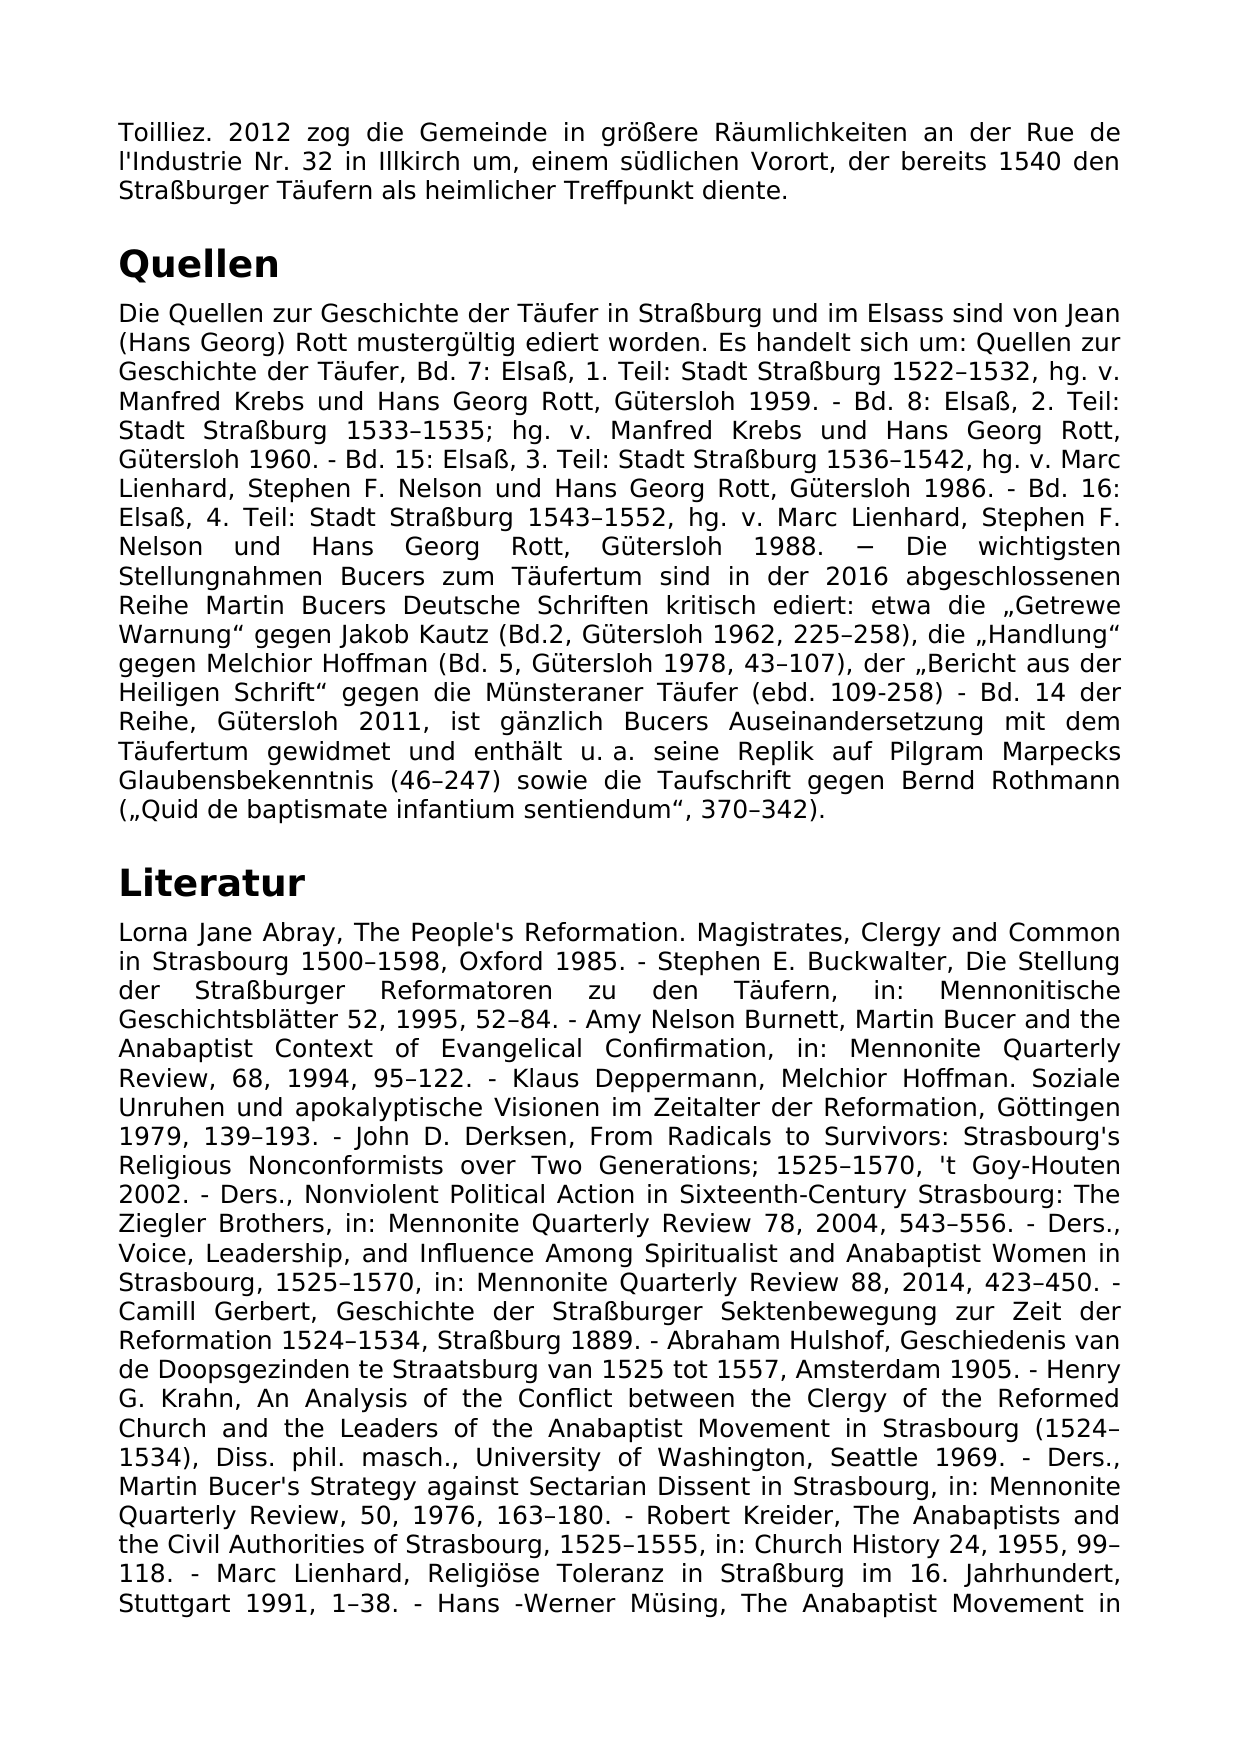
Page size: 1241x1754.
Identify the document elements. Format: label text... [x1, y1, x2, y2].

subtitle Quellen [118, 243, 1122, 287]
text Lorna Jane Abray, The People's Reformation. Magistrates, Clergy and Common in Strasbourg 1500–1598, Oxford 1985. - Stephen E. Buckwalter, Die Stellung der Straßburger Reformatoren zu den Täufern, in: Mennonitische Geschichtsblätter 52, 1995, 52–84. - Amy Nelson Burnett, Martin Bucer and the Anabaptist Context of Evangelical Confirmation, in: Mennonite Quarterly Review, 68, 1994, 95–122. - Klaus Deppermann, Melchior Hoffman. Soziale Unruhen und apokalyptische Visionen im Zeitalter der Reformation, Göttingen 1979, 139–193. - John D. Derksen, From Radicals to Survivors: Strasbourg's Religious Nonconformists over Two Generations; 1525–1570, 't Goy-Houten 2002. - Ders., Nonviolent Political Action in Sixteenth-Century Strasbourg: The Ziegler Brothers, in: Mennonite Quarterly Review 78, 2004, 543–556. - Ders., Voice, Leadership, and Influence Among Spiritualist and Anabaptist Women in Strasbourg, 1525–1570, in: Mennonite Quarterly Review 88, 2014, 423–450. - Camill Gerbert, Geschichte der Straßburger Sektenbewegung zur Zeit der Reformation 1524–1534, Straßburg 1889. - Abraham Hulshof, Geschiedenis van de Doopsgezinden te Straatsburg van 1525 tot 1557, Amsterdam 1905. - Henry G. Krahn, An Analysis of the Conflict between the Clergy of the Reformed Church and the Leaders of the Anabaptist Movement in Strasbourg (1524–1534), Diss. phil. masch., University of Washington, Seattle 1969. - Ders., Martin Bucer's Strategy against Sectarian Dissent in Strasbourg, in: Mennonite Quarterly Review, 50, 1976, 163–180. - Robert Kreider, The Anabaptists and the Civil Authorities of Strasbourg, 1525–1555, in: Church History 24, 1955, 99–118. - Marc Lienhard, Religiöse Toleranz in Straßburg im 16. Jahrhundert, Stuttgart 1991, 1–38. - Hans -Werner Müsing, The Anabaptist Movement in [118, 918, 1122, 1618]
subtitle Literatur [118, 862, 1122, 905]
text Die Quellen zur Geschichte der Täufer in Straßburg und im Elsass sind von Jean (Hans Georg) Rott mustergültig ediert worden. Es handelt sich um: Quellen zur Geschichte der Täufer, Bd. 7: Elsaß, 1. Teil: Stadt Straßburg 1522–1532, hg. v. Manfred Krebs und Hans Georg Rott, Gütersloh 1959. - Bd. 8: Elsaß, 2. Teil: Stadt Straßburg 1533–1535; hg. v. Manfred Krebs und Hans Georg Rott, Gütersloh 1960. - Bd. 15: Elsaß, 3. Teil: Stadt Straßburg 1536–1542, hg. v. Marc Lienhard, Stephen F. Nelson und Hans Georg Rott, Gütersloh 1986. - Bd. 16: Elsaß, 4. Teil: Stadt Straßburg 1543–1552, hg. v. Marc Lienhard, Stephen F. Nelson und Hans Georg Rott, Gütersloh 1988. − Die wichtigsten Stellungnahmen Bucers zum Täufertum sind in der 2016 abgeschlossenen Reihe Martin Bucers Deutsche Schriften kritisch ediert: etwa die „Getrewe Warnung“ gegen Jakob Kautz (Bd.2, Gütersloh 1962, 225–258), die „Handlung“ gegen Melchior Hoffman (Bd. 5, Gütersloh 1978, 43–107), der „Bericht aus der Heiligen Schrift“ gegen die Münsteraner Täufer (ebd. 109-258) - Bd. 14 der Reihe, Gütersloh 2011, ist gänzlich Bucers Auseinandersetzung mit dem Täufertum gewidmet und enthält u. a. seine Replik auf Pilgram Marpecks Glaubensbekenntnis (46–247) sowie die Taufschrift gegen Bernd Rothmann („Quid de baptismate infantium sentiendum“, 370–342). [118, 299, 1122, 824]
text Toilliez. 2012 zog die Gemeinde in größere Räumlichkeiten an der Rue de l'Industrie Nr. 32 in Illkirch um, einem südlichen Vorort, der bereits 1540 den Straßburger Täufern als heimlicher Treffpunkt diente. [118, 118, 1122, 206]
